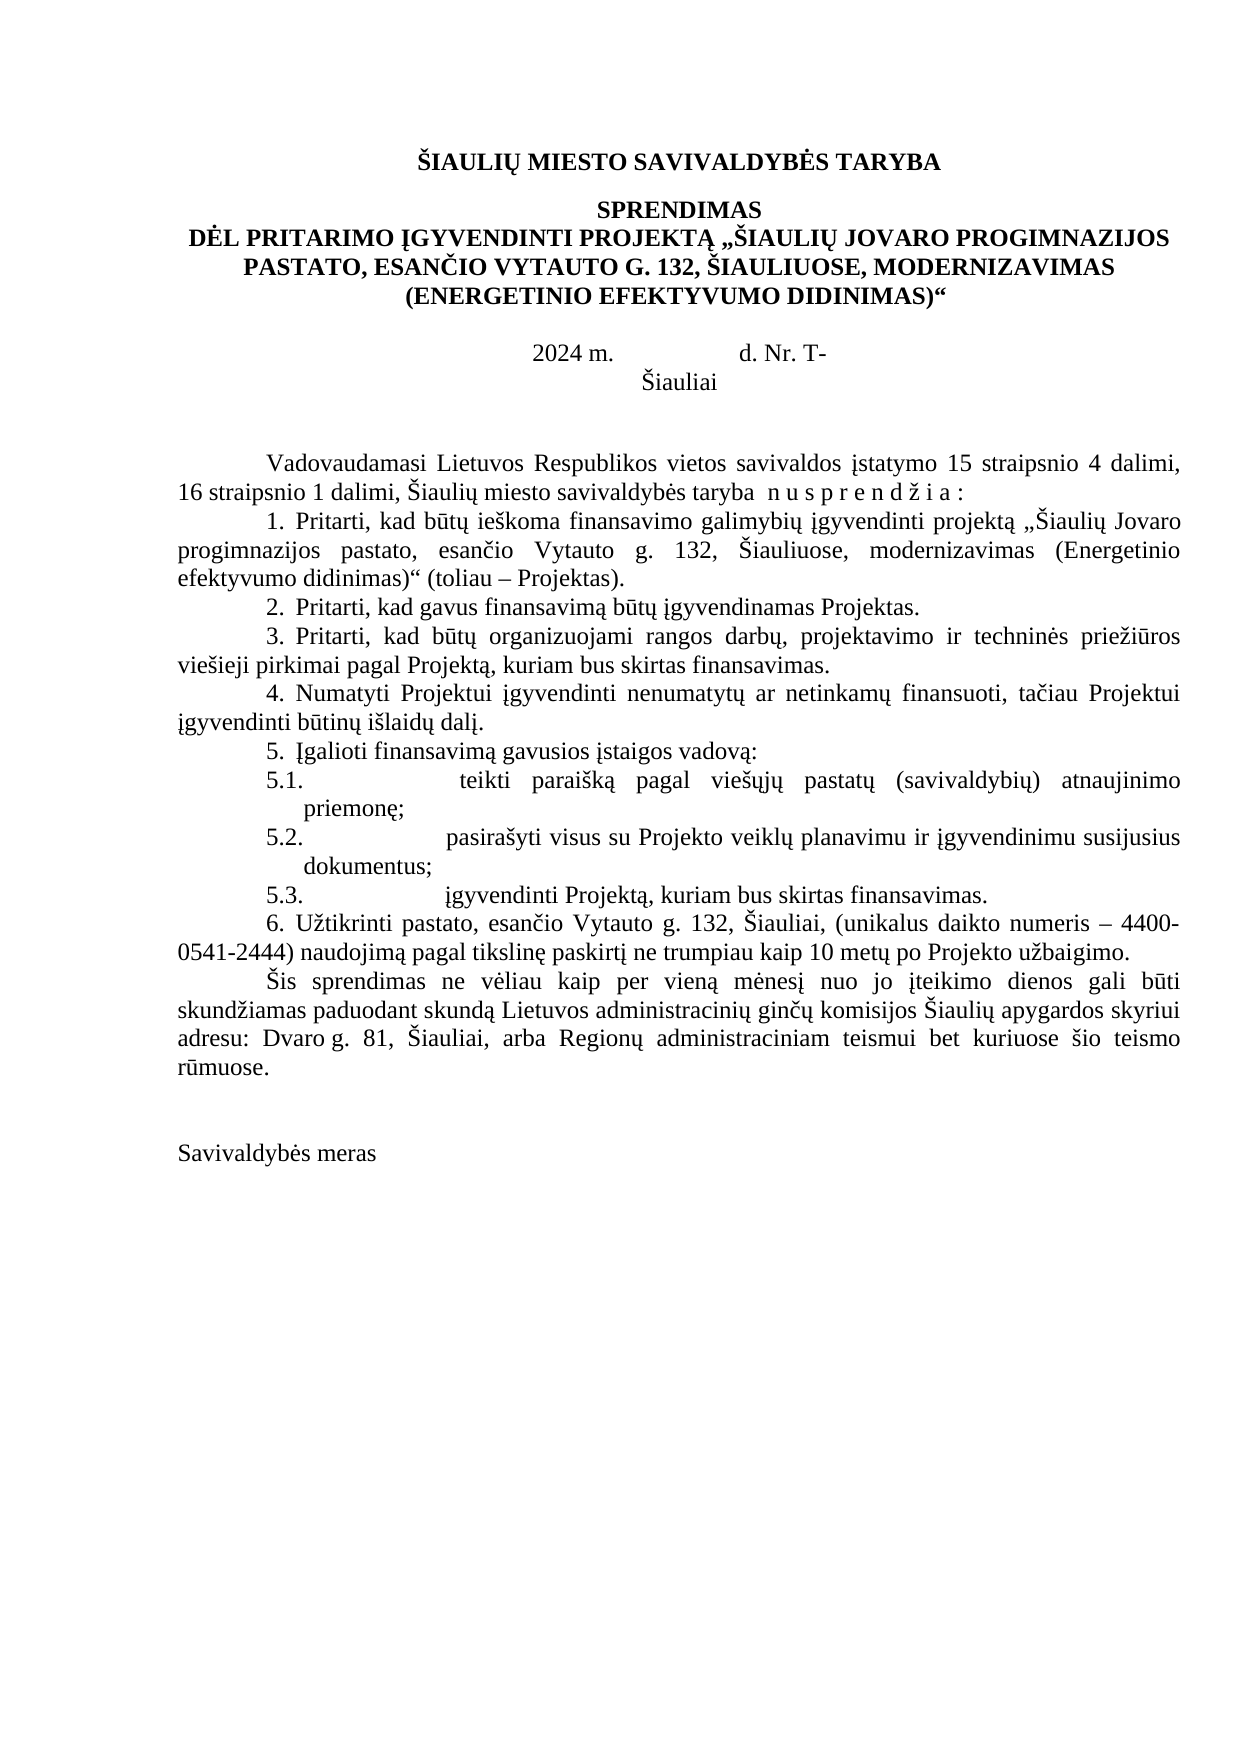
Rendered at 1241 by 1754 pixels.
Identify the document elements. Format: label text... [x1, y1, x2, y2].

text 1. Pritarti, kad būtų ieškoma finansavimo galimybių įgyvendinti projektą „Šiaulių Jovaro progimnazijos pastato, esančio Vytauto g. 132, Šiauliuose, modernizavimas (Energetinio efektyvumo didinimas)“ (toliau – Projektas). [177, 506, 1181, 592]
text Šis sprendimas ne vėliau kaip per vieną mėnesį nuo jo įteikimo dienos gali būti skundžiamas paduodant skundą Lietuvos administracinių ginčų komisijos Šiaulių apygardos skyriui adresu: Dvaro g. 81, Šiauliai, arba Regionų administraciniam teismui bet kuriuose šio teismo rūmuose. [177, 966, 1181, 1081]
text DĖL PRITARIMO ĮGYVENDINTI PROJEKTĄ „ŠIAULIŲ JOVARO PROGIMNAZIJOS PASTATO, ESANČIO VYTAUTO G. 132, ŠIAULIUOSE, MODERNIZAVIMAS (ENERGETINIO EFEKTYVUMO DIDINIMAS)“ [177, 223, 1181, 310]
text ŠIAULIŲ MIESTO SAVIVALDYBĖS TARYBA [177, 147, 1181, 176]
text 5.3. įgyvendinti Projektą, kuriam bus skirtas finansavimas. [266, 880, 1181, 908]
text SPRENDIMAS [177, 195, 1181, 223]
text 6. Užtikrinti pastato, esančio Vytauto g. 132, Šiauliai, (unikalus daikto numeris – 4400-0541-2444) naudojimą pagal tikslinę paskirtį ne trumpiau kaip 10 metų po Projekto užbaigimo. [177, 908, 1181, 966]
text 5.2. pasirašyti visus su Projekto veiklų planavimu ir įgyvendinimu susijusius dokumentus; [266, 822, 1181, 880]
text Vadovaudamasi Lietuvos Respublikos vietos savivaldos įstatymo 15 straipsnio 4 dalimi, 16 straipsnio 1 dalimi, Šiaulių miesto savivaldybės taryba nusprendžia: [177, 448, 1181, 506]
text 5. Įgalioti finansavimą gavusios įstaigos vadovą: [177, 736, 1181, 765]
text Šiauliai [177, 367, 1181, 396]
text 5.1. teikti paraišką pagal viešųjų pastatų (savivaldybių) atnaujinimo priemonę; [266, 765, 1181, 822]
text 2. Pritarti, kad gavus finansavimą būtų įgyvendinamas Projektas. [177, 592, 1181, 621]
text 2024 m. d. Nr. T- [177, 338, 1181, 367]
text 3. Pritarti, kad būtų organizuojami rangos darbų, projektavimo ir techninės priežiūros viešieji pirkimai pagal Projektą, kuriam bus skirtas finansavimas. [177, 621, 1181, 678]
text 4. Numatyti Projektui įgyvendinti nenumatytų ar netinkamų finansuoti, tačiau Projektui įgyvendinti būtinų išlaidų dalį. [177, 678, 1181, 736]
text Savivaldybės meras [177, 1138, 1181, 1167]
